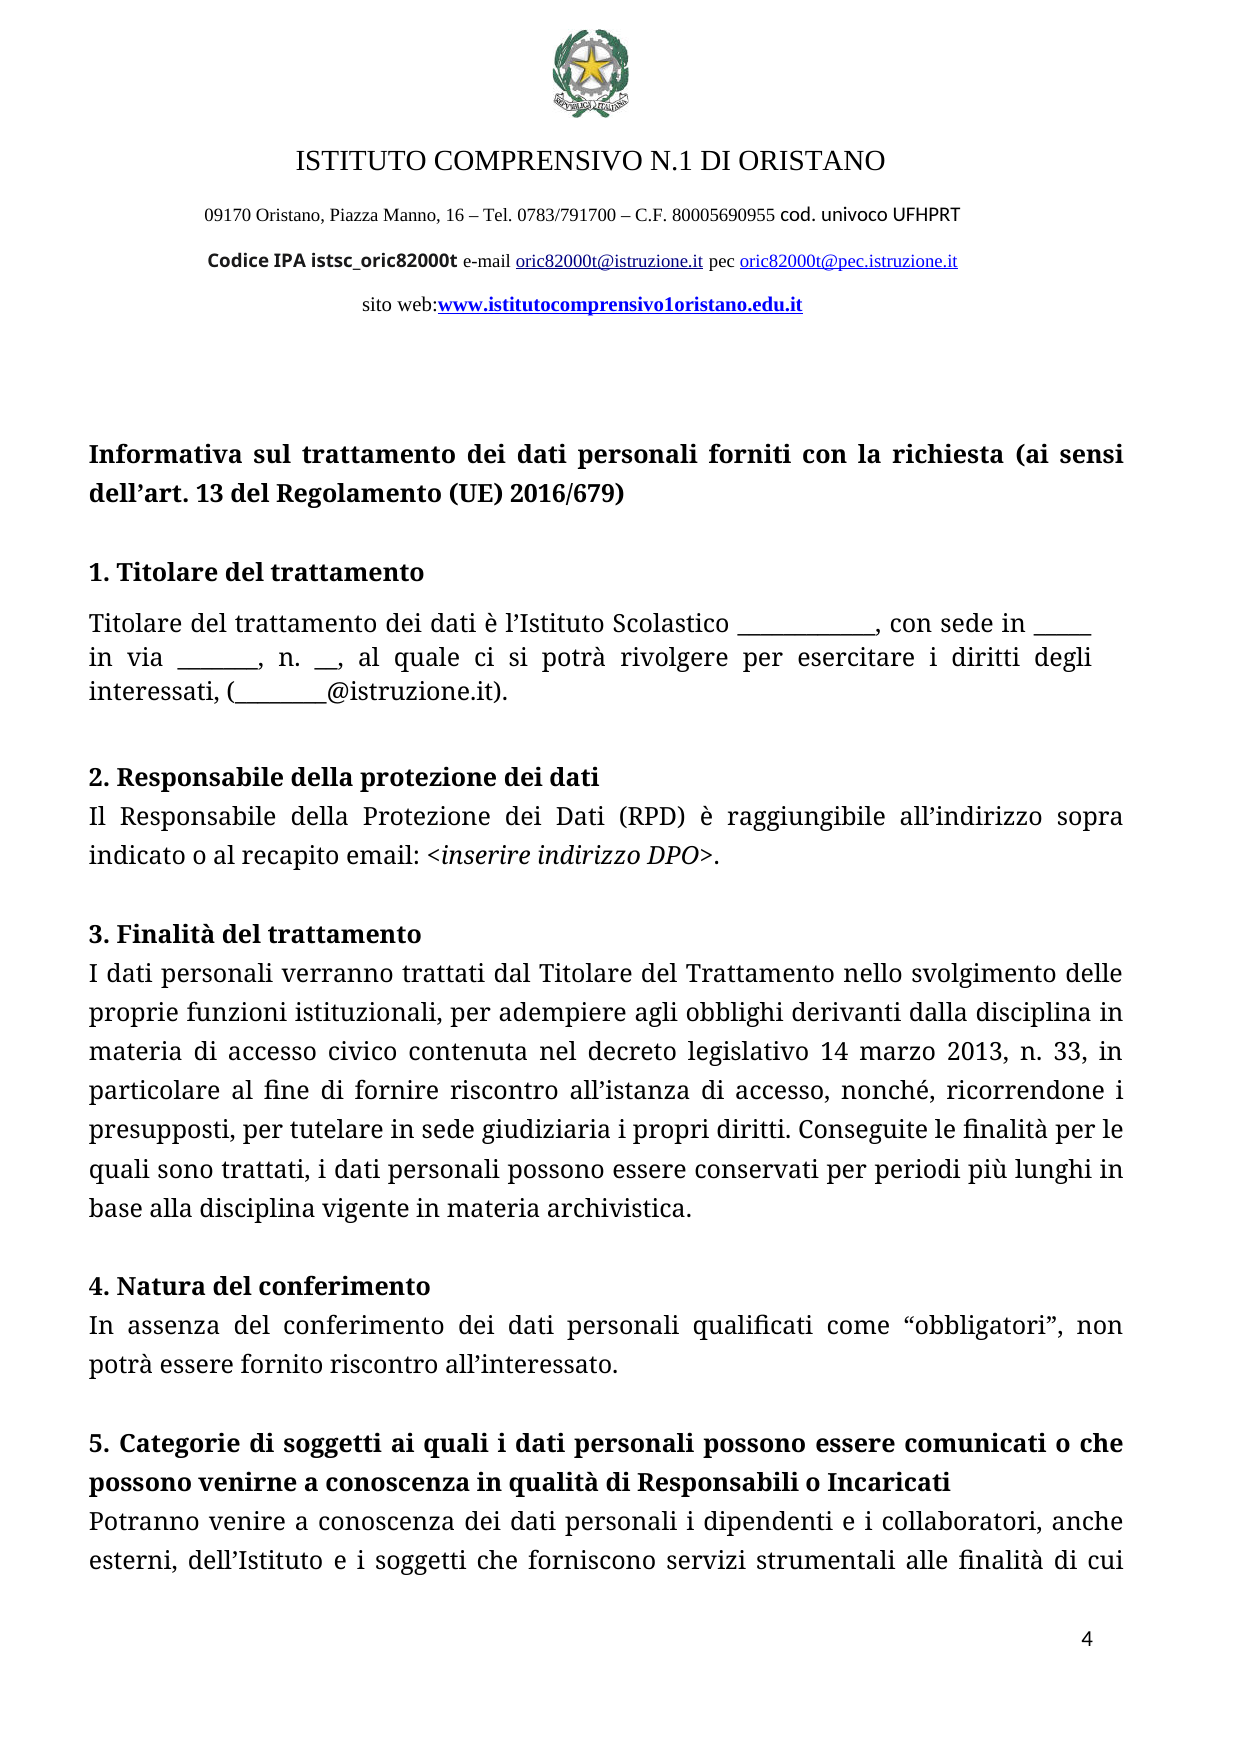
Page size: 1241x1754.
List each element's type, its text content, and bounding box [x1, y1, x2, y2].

text 4. Natura del conferimento [89, 1269, 1125, 1303]
text Titolare del trattamento dei dati è l’Istituto Scolastico ____________, con sede in _____ in via _______, n. __, al quale ci si potrà rivolgere per esercitare i diritti degli interessati, (________@istruzione.it). [89, 606, 1093, 708]
text 2. Responsabile della protezione dei dati [89, 760, 1125, 794]
text In assenza del conferimento dei dati personali qualificati come “obbligatori”, non potrà essere fornito riscontro all’interessato. [89, 1308, 1125, 1381]
text 5. Categorie di soggetti ai quali i dati personali possono essere comunicati o che possono venirne a conoscenza in qualità di Responsabili o Incaricati [89, 1426, 1125, 1499]
text Il Responsabile della Protezione dei Dati (RPD) è raggiungibile all’indirizzo sopra indicato o al recapito email: <inserire indirizzo DPO>. [89, 799, 1125, 872]
text I dati personali verranno trattati dal Titolare del Trattamento nello svolgimento delle proprie funzioni istituzionali, per adempiere agli obblighi derivanti dalla disciplina in materia di accesso civico contenuta nel decreto legislativo 14 marzo 2013, n. 33, in particolare al fine di fornire riscontro all’istanza di accesso, nonché, ricorrendone i presupposti, per tutelare in sede giudiziaria i propri diritti. Conseguite le finalità per le quali sono trattati, i dati personali possono essere conservati per periodi più lunghi in base alla disciplina vigente in materia archivistica. [89, 956, 1125, 1224]
text 1. Titolare del trattamento [89, 554, 1125, 588]
text Informativa sul trattamento dei dati personali forniti con la richiesta (ai sensi dell’art. 13 del Regolamento (UE) 2016/679) [89, 437, 1125, 510]
text 3. Finalità del trattamento [89, 916, 1125, 950]
text Potranno venire a conoscenza dei dati personali i dipendenti e i collaboratori, anche esterni, dell’Istituto e i soggetti che forniscono servizi strumentali alle finalità di cui [89, 1504, 1125, 1577]
